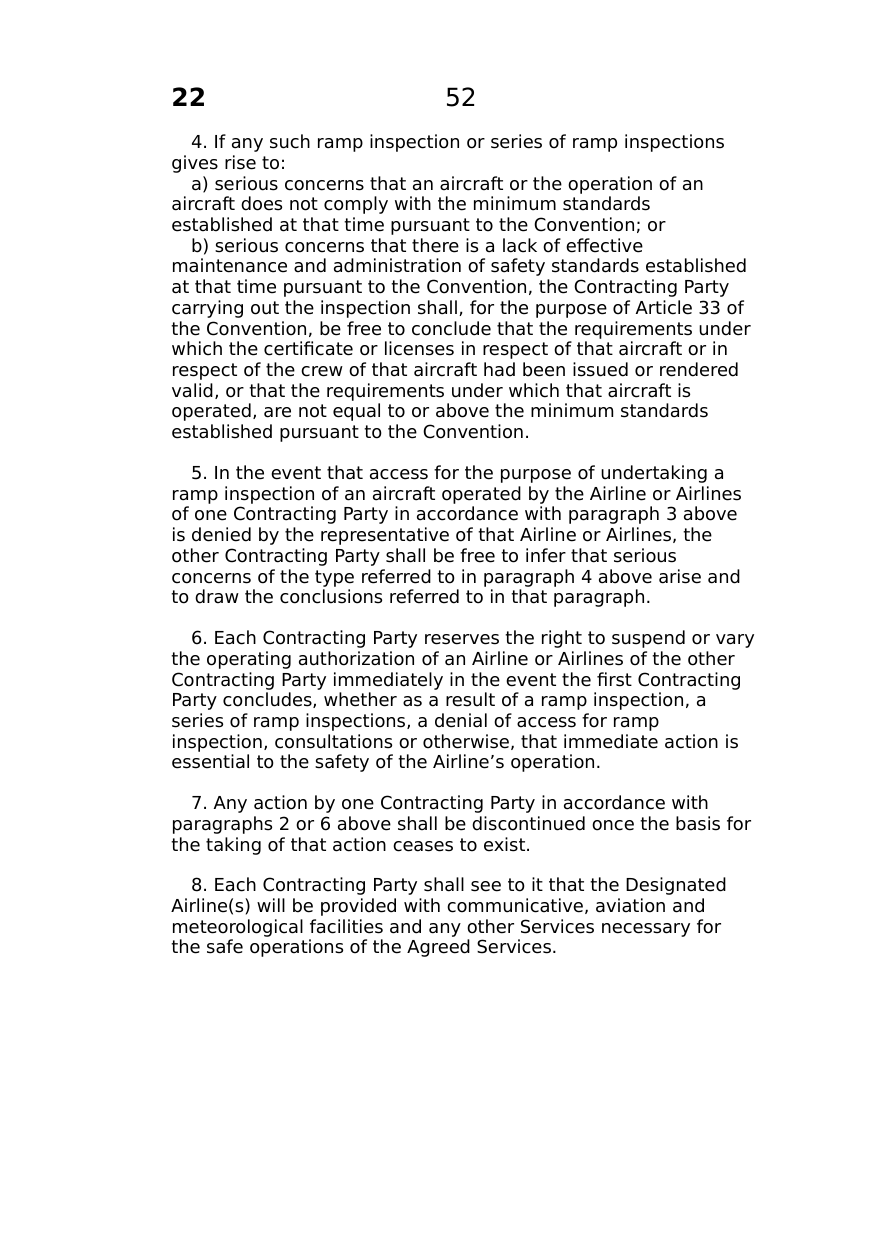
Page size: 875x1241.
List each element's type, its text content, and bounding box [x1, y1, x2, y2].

text 7. Any action by one Contracting Party in accordance with paragraphs 2 or 6 above shall be discontinued once the basis for the taking of that action ceases to exist. [171, 793, 756, 855]
text 4. If any such ramp inspection or series of ramp inspections gives rise to: [171, 132, 756, 173]
text 5. In the event that access for the purpose of undertaking a ramp inspection of an aircraft operated by the Airline or Airlines of one Contracting Party in accordance with paragraph 3 above is denied by the representative of that Airline or Airlines, the other Contracting Party shall be free to infer that serious concerns of the type referred to in paragraph 4 above arise and to draw the conclusions referred to in that paragraph. [171, 463, 756, 608]
text 6. Each Contracting Party reserves the right to suspend or vary the operating authorization of an Airline or Airlines of the other Contracting Party immediately in the event the first Contracting Party concludes, whether as a result of a ramp inspection, a series of ramp inspections, a denial of access for ramp inspection, consultations or otherwise, that immediate action is essential to the safety of the Airline’s operation. [171, 628, 756, 773]
text 8. Each Contracting Party shall see to it that the Designated Airline(s) will be provided with communicative, aviation and meteorological facilities and any other Services necessary for the safe operations of the Agreed Services. [171, 875, 756, 958]
text b) serious concerns that there is a lack of effective maintenance and administration of safety standards established at that time pursuant to the Convention, the Contracting Party carrying out the inspection shall, for the purpose of Article 33 of the Convention, be free to conclude that the requirements under which the certificate or licenses in respect of that aircraft or in respect of the crew of that aircraft had been issued or rendered valid, or that the requirements under which that aircraft is operated, are not equal to or above the minimum standards established pursuant to the Convention. [171, 236, 756, 443]
text a) serious concerns that an aircraft or the operation of an aircraft does not comply with the minimum standards established at that time pursuant to the Convention; or [171, 173, 756, 236]
